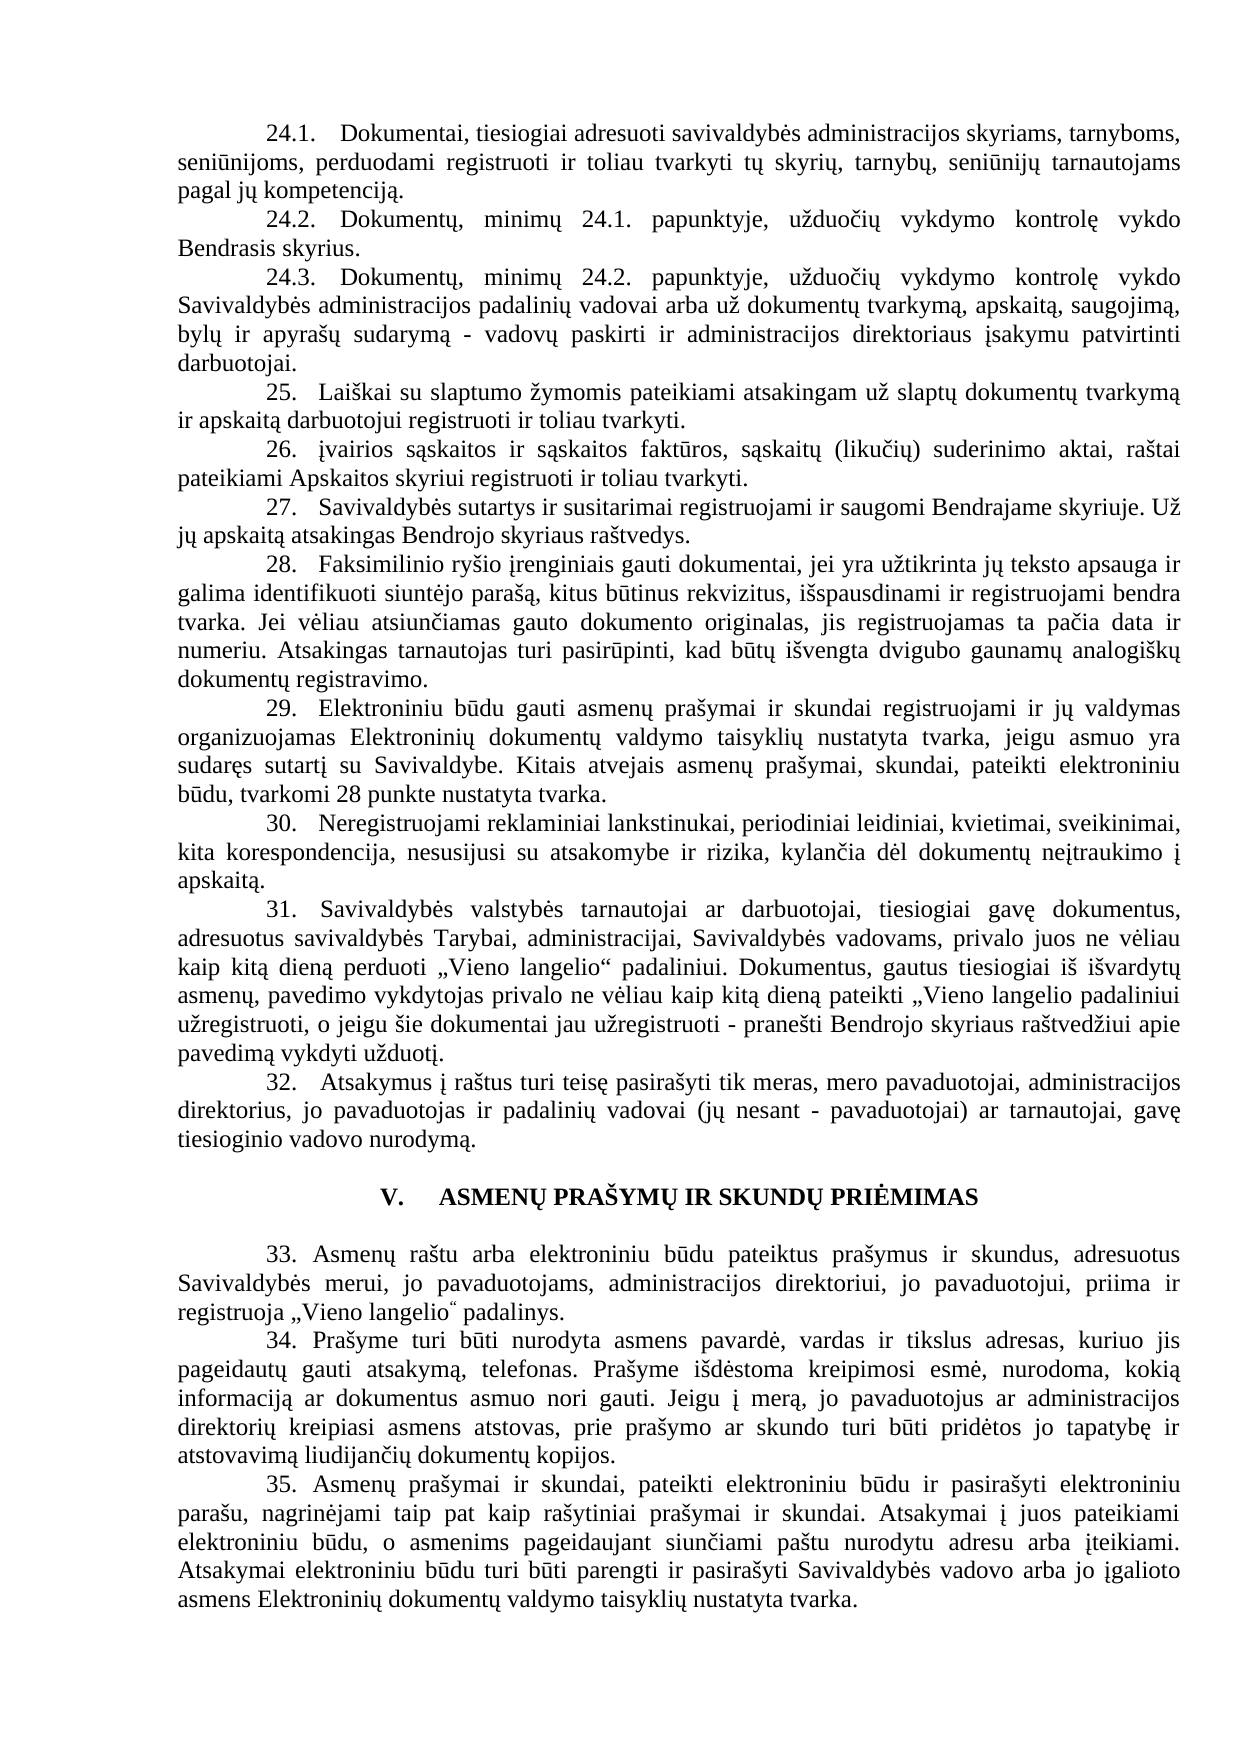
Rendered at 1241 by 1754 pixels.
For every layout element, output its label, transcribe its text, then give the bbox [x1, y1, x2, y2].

text 27. Savivaldybės sutartys ir susitarimai registruojami ir saugomi Bendrajame skyriuje. Už jų apskaitą atsakingas Bendrojo skyriaus raštvedys. [177, 492, 1181, 549]
text V. ASMENŲ PRAŠYMŲ IR SKUNDŲ PRIĖMIMAS [177, 1182, 1181, 1211]
text 34. Prašyme turi būti nurodyta asmens pavardė, vardas ir tikslus adresas, kuriuo jis pageidautų gauti atsakymą, telefonas. Prašyme išdėstoma kreipimosi esmė, nurodoma, kokią informaciją ar dokumentus asmuo nori gauti. Jeigu į merą, jo pavaduotojus ar administracijos direktorių kreipiasi asmens atstovas, prie prašymo ar skundo turi būti pridėtos jo tapatybę ir atstovavimą liudijančių dokumentų kopijos. [177, 1326, 1181, 1469]
text 35. Asmenų prašymai ir skundai, pateikti elektroniniu būdu ir pasirašyti elektroniniu parašu, nagrinėjami taip pat kaip rašytiniai prašymai ir skundai. Atsakymai į juos pateikiami elektroniniu būdu, o asmenims pageidaujant siunčiami paštu nurodytu adresu arba įteikiami. Atsakymai elektroniniu būdu turi būti parengti ir pasirašyti Savivaldybės vadovo arba jo įgalioto asmens Elektroninių dokumentų valdymo taisyklių nustatyta tvarka. [177, 1469, 1181, 1613]
text 28. Faksimilinio ryšio įrenginiais gauti dokumentai, jei yra užtikrinta jų teksto apsauga ir galima identifikuoti siuntėjo parašą, kitus būtinus rekvizitus, išspausdinami ir registruojami bendra tvarka. Jei vėliau atsiunčiamas gauto dokumento originalas, jis registruojamas ta pačia data ir numeriu. Atsakingas tarnautojas turi pasirūpinti, kad būtų išvengta dvigubo gaunamų analogiškų dokumentų registravimo. [177, 549, 1181, 693]
text 24.1. Dokumentai, tiesiogiai adresuoti savivaldybės administracijos skyriams, tarnyboms, seniūnijoms, perduodami registruoti ir toliau tvarkyti tų skyrių, tarnybų, seniūnijų tarnautojams pagal jų kompetenciją. [177, 118, 1181, 204]
text 24.2. Dokumentų, minimų 24.1. papunktyje, užduočių vykdymo kontrolę vykdo Bendrasis skyrius. [177, 204, 1181, 262]
text 31. Savivaldybės valstybės tarnautojai ar darbuotojai, tiesiogiai gavę dokumentus, adresuotus savivaldybės Tarybai, administracijai, Savivaldybės vadovams, privalo juos ne vėliau kaip kitą dieną perduoti „Vieno langelio“ padaliniui. Dokumentus, gautus tiesiogiai iš išvardytų asmenų, pavedimo vykdytojas privalo ne vėliau kaip kitą dieną pateikti „Vieno langelio padaliniui užregistruoti, o jeigu šie dokumentai jau užregistruoti - pranešti Bendrojo skyriaus raštvedžiui apie pavedimą vykdyti užduotį. [177, 894, 1181, 1067]
text 33. Asmenų raštu arba elektroniniu būdu pateiktus prašymus ir skundus, adresuotus Savivaldybės merui, jo pavaduotojams, administracijos direktoriui, jo pavaduotojui, priima ir registruoja „Vieno langelio“ padalinys. [177, 1239, 1181, 1326]
text 30. Neregistruojami reklaminiai lankstinukai, periodiniai leidiniai, kvietimai, sveikinimai, kita korespondencija, nesusijusi su atsakomybe ir rizika, kylančia dėl dokumentų neįtraukimo į apskaitą. [177, 808, 1181, 894]
text 32. Atsakymus į raštus turi teisę pasirašyti tik meras, mero pavaduotojai, administracijos direktorius, jo pavaduotojas ir padalinių vadovai (jų nesant - pavaduotojai) ar tarnautojai, gavę tiesioginio vadovo nurodymą. [177, 1067, 1181, 1153]
text 25. Laiškai su slaptumo žymomis pateikiami atsakingam už slaptų dokumentų tvarkymą ir apskaitą darbuotojui registruoti ir toliau tvarkyti. [177, 377, 1181, 434]
text 24.3. Dokumentų, minimų 24.2. papunktyje, užduočių vykdymo kontrolę vykdo Savivaldybės administracijos padalinių vadovai arba už dokumentų tvarkymą, apskaitą, saugojimą, bylų ir apyrašų sudarymą - vadovų paskirti ir administracijos direktoriaus įsakymu patvirtinti darbuotojai. [177, 262, 1181, 377]
text 29. Elektroniniu būdu gauti asmenų prašymai ir skundai registruojami ir jų valdymas organizuojamas Elektroninių dokumentų valdymo taisyklių nustatyta tvarka, jeigu asmuo yra sudaręs sutartį su Savivaldybe. Kitais atvejais asmenų prašymai, skundai, pateikti elektroniniu būdu, tvarkomi 28 punkte nustatyta tvarka. [177, 693, 1181, 808]
text 26. įvairios sąskaitos ir sąskaitos faktūros, sąskaitų (likučių) suderinimo aktai, raštai pateikiami Apskaitos skyriui registruoti ir toliau tvarkyti. [177, 434, 1181, 492]
